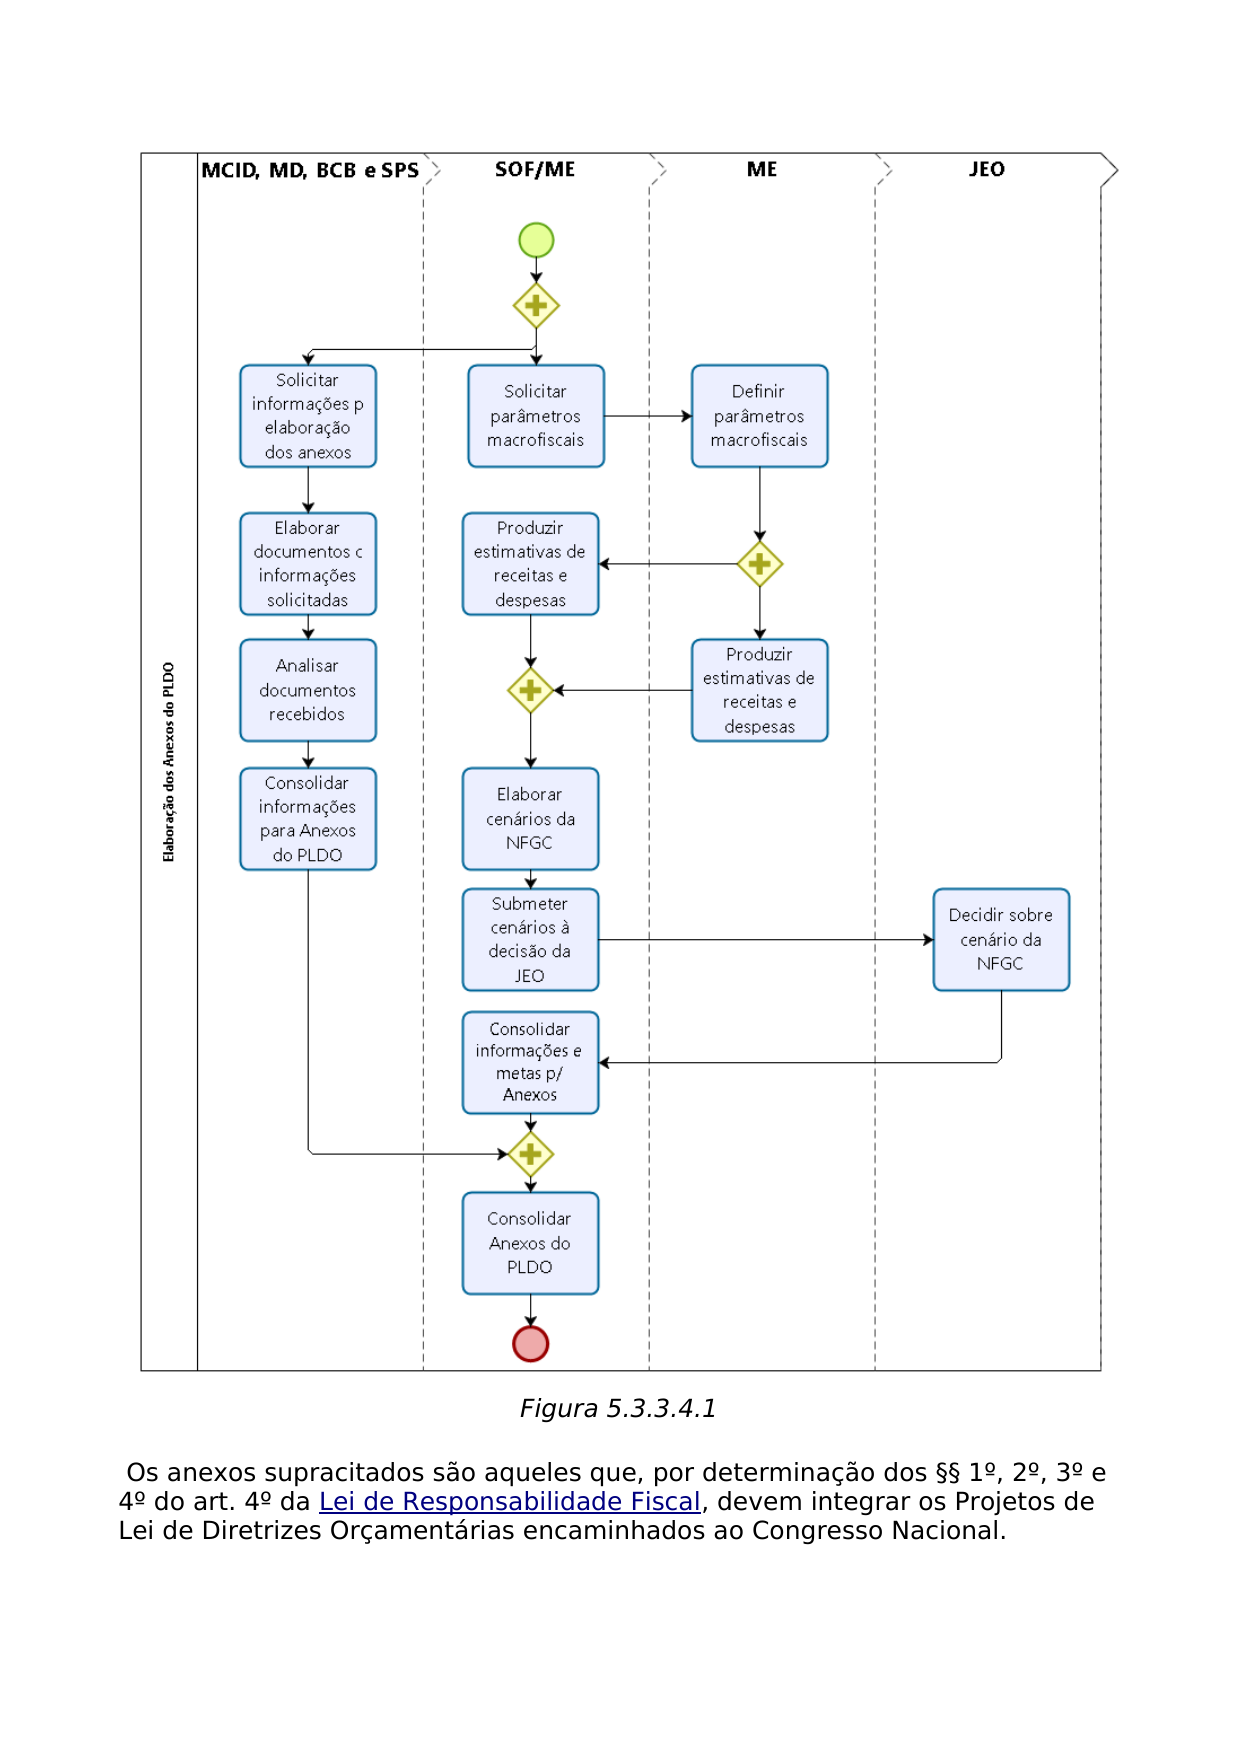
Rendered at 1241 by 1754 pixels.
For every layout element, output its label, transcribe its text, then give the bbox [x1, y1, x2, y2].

text Os anexos supracitados são aqueles que, por determinação dos §§ 1º, 2º, 3º e 4º do art. 4º da Lei de Responsabilidade Fiscal, devem integrar os Projetos de Lei de Diretrizes Orçamentárias encaminhados ao Congresso Nacional. [118, 1423, 1122, 1604]
text Figura 5.3.3.4.1 [118, 1394, 1122, 1423]
picture [118, 130, 1123, 1394]
